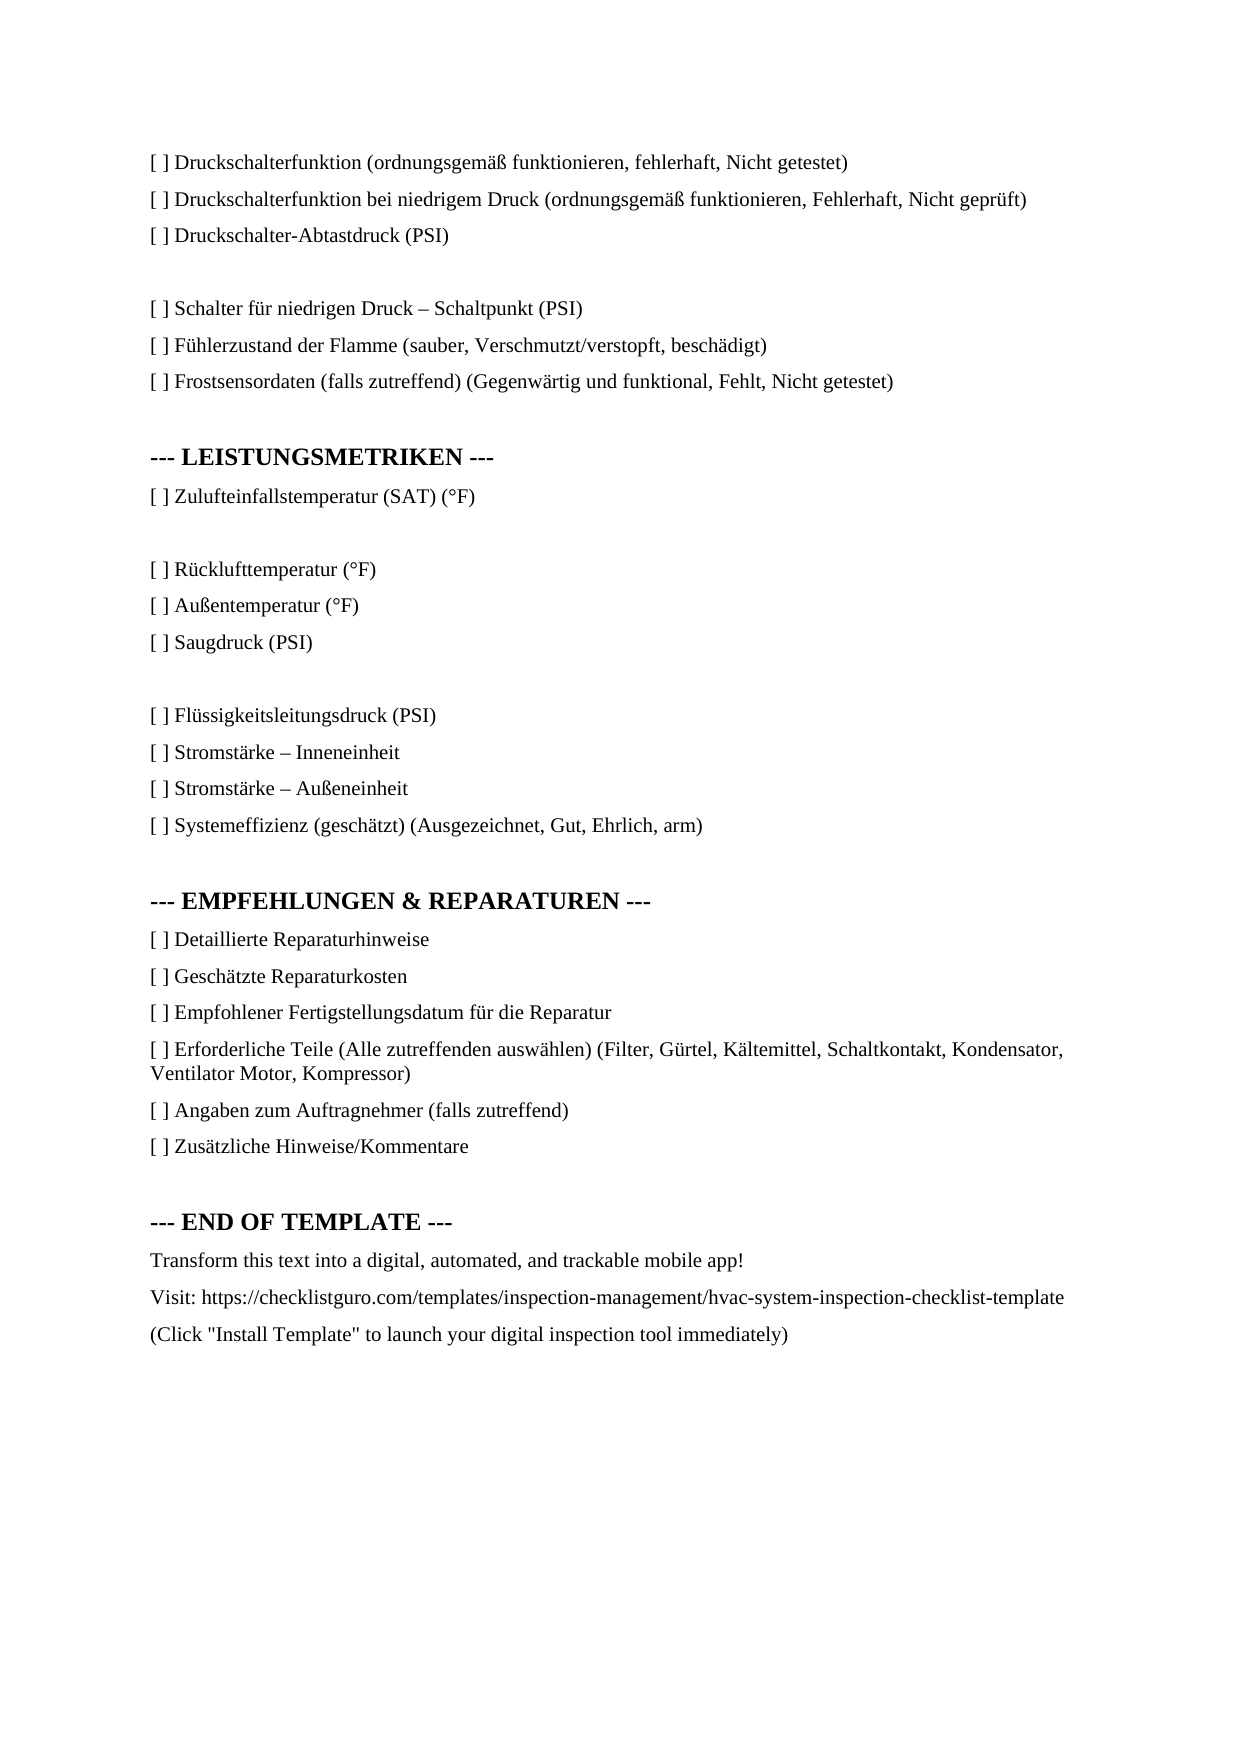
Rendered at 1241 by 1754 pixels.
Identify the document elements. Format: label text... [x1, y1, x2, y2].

text [ ] Erforderliche Teile (Alle zutreffenden auswählen) (Filter, Gürtel, Kältemittel, Schaltkontakt, Kondensator, Ventilator Motor, Kompressor) [150, 1037, 1090, 1085]
text [ ] Empfohlener Fertigstellungsdatum für die Reparatur [150, 1000, 1090, 1024]
text Transform this text into a digital, automated, and trackable mobile app! [150, 1248, 1090, 1272]
text (Click "Install Template" to launch your digital inspection tool immediately) [150, 1322, 1090, 1346]
text [ ] Druckschalter-Abtastdruck (PSI) [150, 223, 1090, 247]
text [ ] Angaben zum Auftragnehmer (falls zutreffend) [150, 1097, 1090, 1122]
text Visit: https://checklistguro.com/templates/inspection-management/hvac-system-inspection-checklist-template [150, 1285, 1090, 1309]
text [ ] Flüssigkeitsleitungsdruck (PSI) [150, 703, 1090, 727]
text [ ] Detaillierte Reparaturhinweise [150, 927, 1090, 951]
text [ ] Systemeffizienz (geschätzt) (Ausgezeichnet, Gut, Ehrlich, arm) [150, 813, 1090, 837]
text [ ] Fühlerzustand der Flamme (sauber, Verschmutzt/verstopft, beschädigt) [150, 333, 1090, 357]
text [ ] Druckschalterfunktion (ordnungsgemäß funktionieren, fehlerhaft, Nicht getestet) [150, 150, 1090, 174]
text [ ] Zusätzliche Hinweise/Kommentare [150, 1134, 1090, 1158]
text [ ] Schalter für niedrigen Druck – Schaltpunkt (PSI) [150, 296, 1090, 320]
text [ ] Zulufteinfallstemperatur (SAT) (°F) [150, 484, 1090, 508]
text --- END OF TEMPLATE --- [150, 1207, 1090, 1236]
text [ ] Außentemperatur (°F) [150, 593, 1090, 617]
text [ ] Frostsensordaten (falls zutreffend) (Gegenwärtig und funktional, Fehlt, Nicht getestet) [150, 369, 1090, 393]
text --- EMPFEHLUNGEN & REPARATUREN --- [150, 886, 1090, 915]
text [ ] Geschätzte Reparaturkosten [150, 964, 1090, 988]
text [ ] Druckschalterfunktion bei niedrigem Druck (ordnungsgemäß funktionieren, Fehlerhaft, Nicht geprüft) [150, 187, 1090, 211]
text [ ] Stromstärke – Außeneinheit [150, 776, 1090, 800]
text [ ] Saugdruck (PSI) [150, 630, 1090, 654]
text --- LEISTUNGSMETRIKEN --- [150, 442, 1090, 471]
text [ ] Stromstärke – Inneneinheit [150, 740, 1090, 764]
text [ ] Rücklufttemperatur (°F) [150, 557, 1090, 581]
